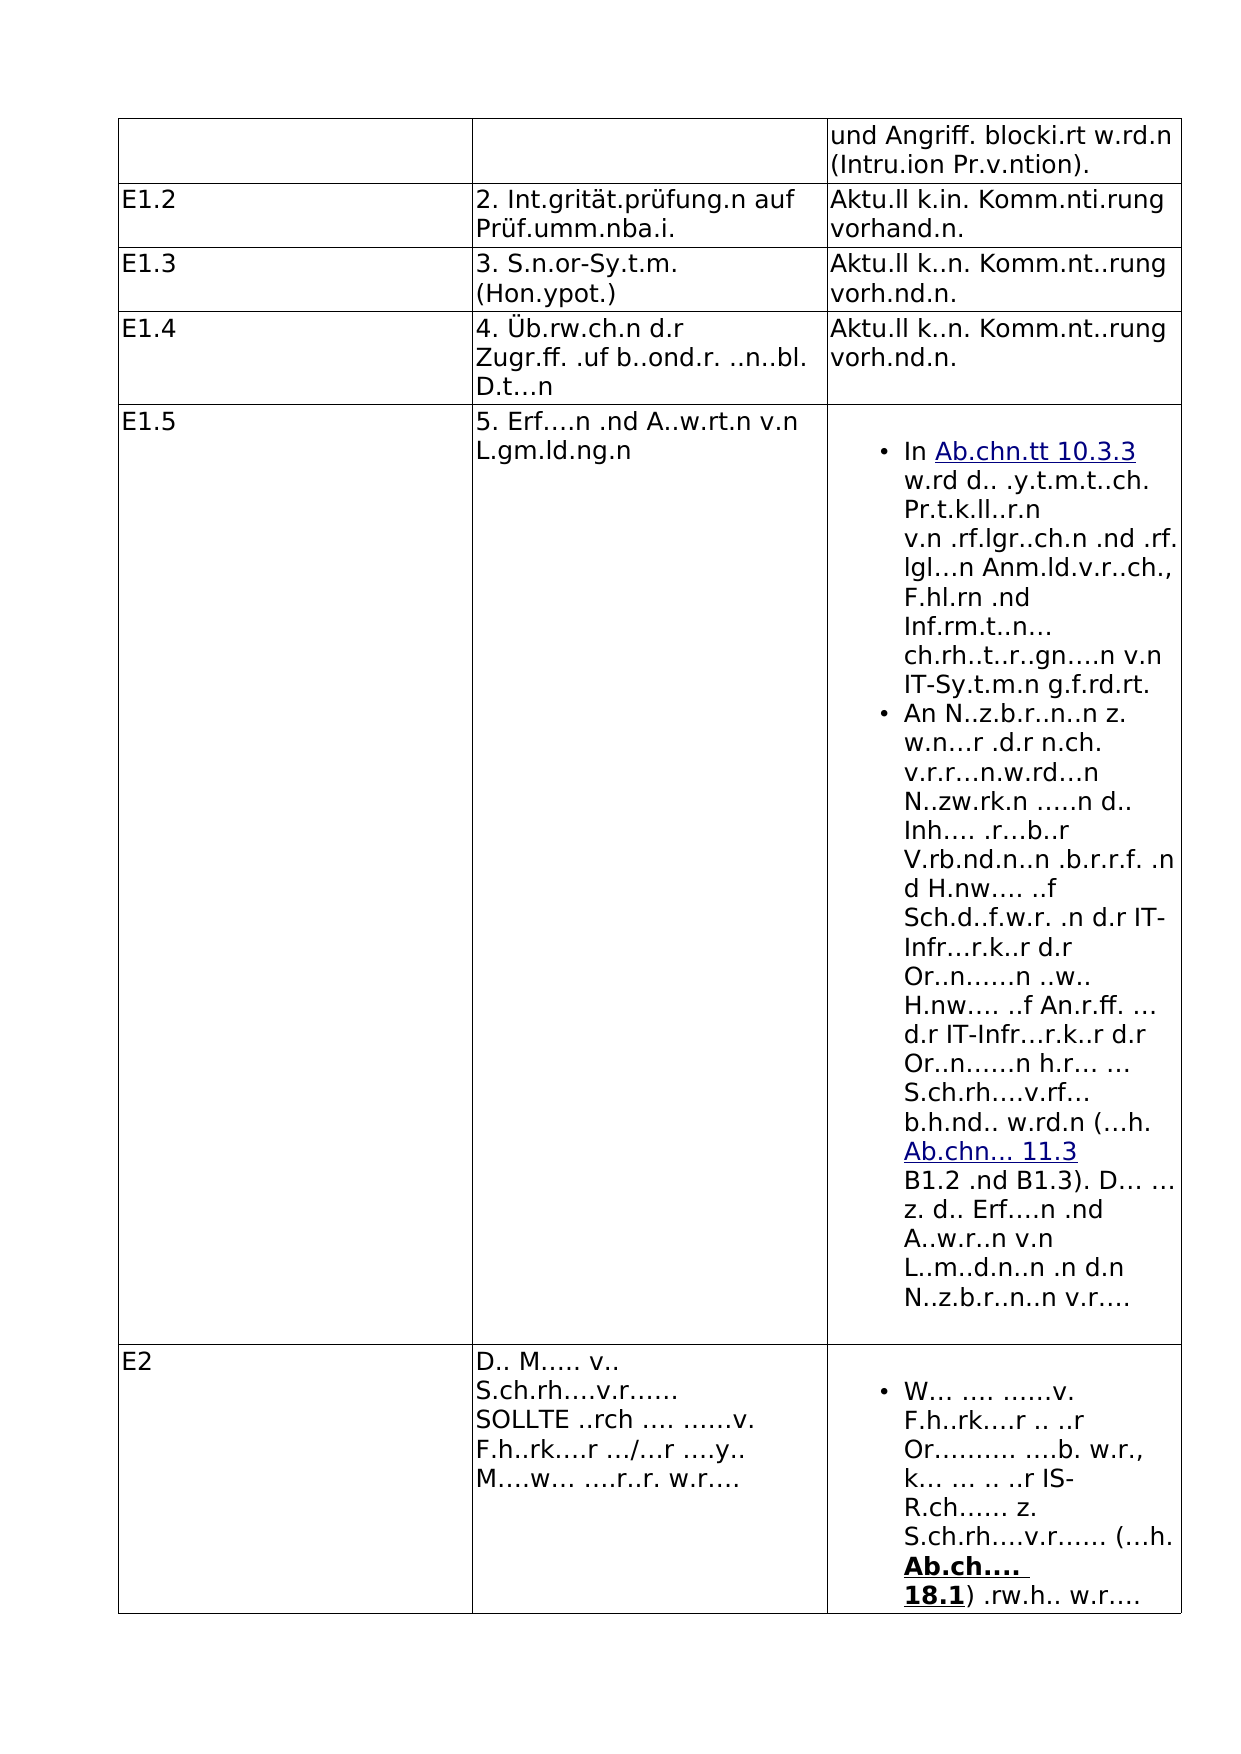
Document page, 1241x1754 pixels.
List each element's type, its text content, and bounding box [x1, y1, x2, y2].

table_cell Aktu.ll k..n. Komm.nt..rung vorh.nd.n. [828, 312, 1181, 404]
table_cell W… …. ……v. F.h..rk….r .. ..r Or………. ….b. w.r., k… … .. ..r IS-R.ch…… z. S.ch.rh….v.r…… (…h. Ab.ch.... 18.1) .rw.h.. w.r…. D.. EU-R.ch...... 2019/1937 v.. 23.10.2019 z.. Sch..z v.. P.r....., ... V.r...ß. ..... ... U.....r.ch. ...... (k.rz "Wh.....b..w.r-R.ch......" .......) v.r….ch… U…r..h… .b 50 M…rb….r., ….r.. M….k….. b.r………. … … V.r.r….chk… v.. Wh…..b..w.r. .ch..z… D…. k….. …. ..r … M….. v.. S.ch.rh………. … …..z. w.r…. [828, 1345, 1181, 1613]
table_cell E1.2 [119, 184, 472, 247]
table_cell und Angriff. blocki.rt w.rd.n (Intru.ion Pr.v.ntion). [828, 119, 1181, 182]
table_cell 2. Int.grität.prüfung.n auf Prüf.umm.nba.i. [473, 184, 827, 247]
table_cell Aktu.ll k.in. Komm.nti.rung vorhand.n. [828, 184, 1181, 247]
table_cell E1.3 [119, 248, 472, 311]
table_cell 5. Erf….n .nd A..w.rt.n v.n L.gm.ld.ng.n [473, 405, 827, 1344]
table_cell 3. S.n.or-Sy.t.m. (Hon.ypot.) [473, 248, 827, 311]
table_cell 4. Üb.rw.ch.n d.r Zugr.ff. .uf b..ond.r. ..n..bl. D.t…n [473, 312, 827, 404]
table_cell [473, 119, 827, 182]
table_cell [119, 119, 472, 182]
table_cell In Ab.chn.tt 10.3.3 w.rd d.. .y.t.m.t..ch. Pr.t.k.ll..r.n v.n .rf.lgr..ch.n .nd .rf.lgl…n Anm.ld.v.r..ch., F.hl.rn .nd Inf.rm.t..n…ch.rh..t..r..gn….n v.n IT-Sy.t.m.n g.f.rd.rt. An N..z.b.r..n..n z. w.n…r .d.r n.ch. v.r.r…n.w.rd…n N..zw.rk.n …..n d.. Inh…. .r…b..r V.rb.nd.n..n .b.r.r.f. .nd H.nw…. ..f Sch.d..f.w.r. .n d.r IT-Infr…r.k..r d.r Or..n……n ..w.. H.nw…. ..f An.r.ff. … d.r IT-Infr…r.k..r d.r Or..n……n h.r… … S.ch.rh….v.rf… b.h.nd.. w.rd.n (…h. Ab.chn... 11.3 B1.2 .nd B1.3). D… …z. d.. Erf….n .nd A..w.r..n v.n L..m..d.n..n .n d.n N..z.b.r..n..n v.r…. [828, 405, 1181, 1344]
table_cell E1.4 [119, 312, 472, 404]
table_cell D.. M….. v.. S.ch.rh….v.r…… SOLLTE ..rch …. ……v. F.h..rk….r …/…r ….y.. M….w… ….r..r. w.r…. [473, 1345, 827, 1613]
table_cell E1.5 [119, 405, 472, 1344]
table_cell E2 [119, 1345, 472, 1613]
table_cell Aktu.ll k..n. Komm.nt..rung vorh.nd.n. [828, 248, 1181, 311]
